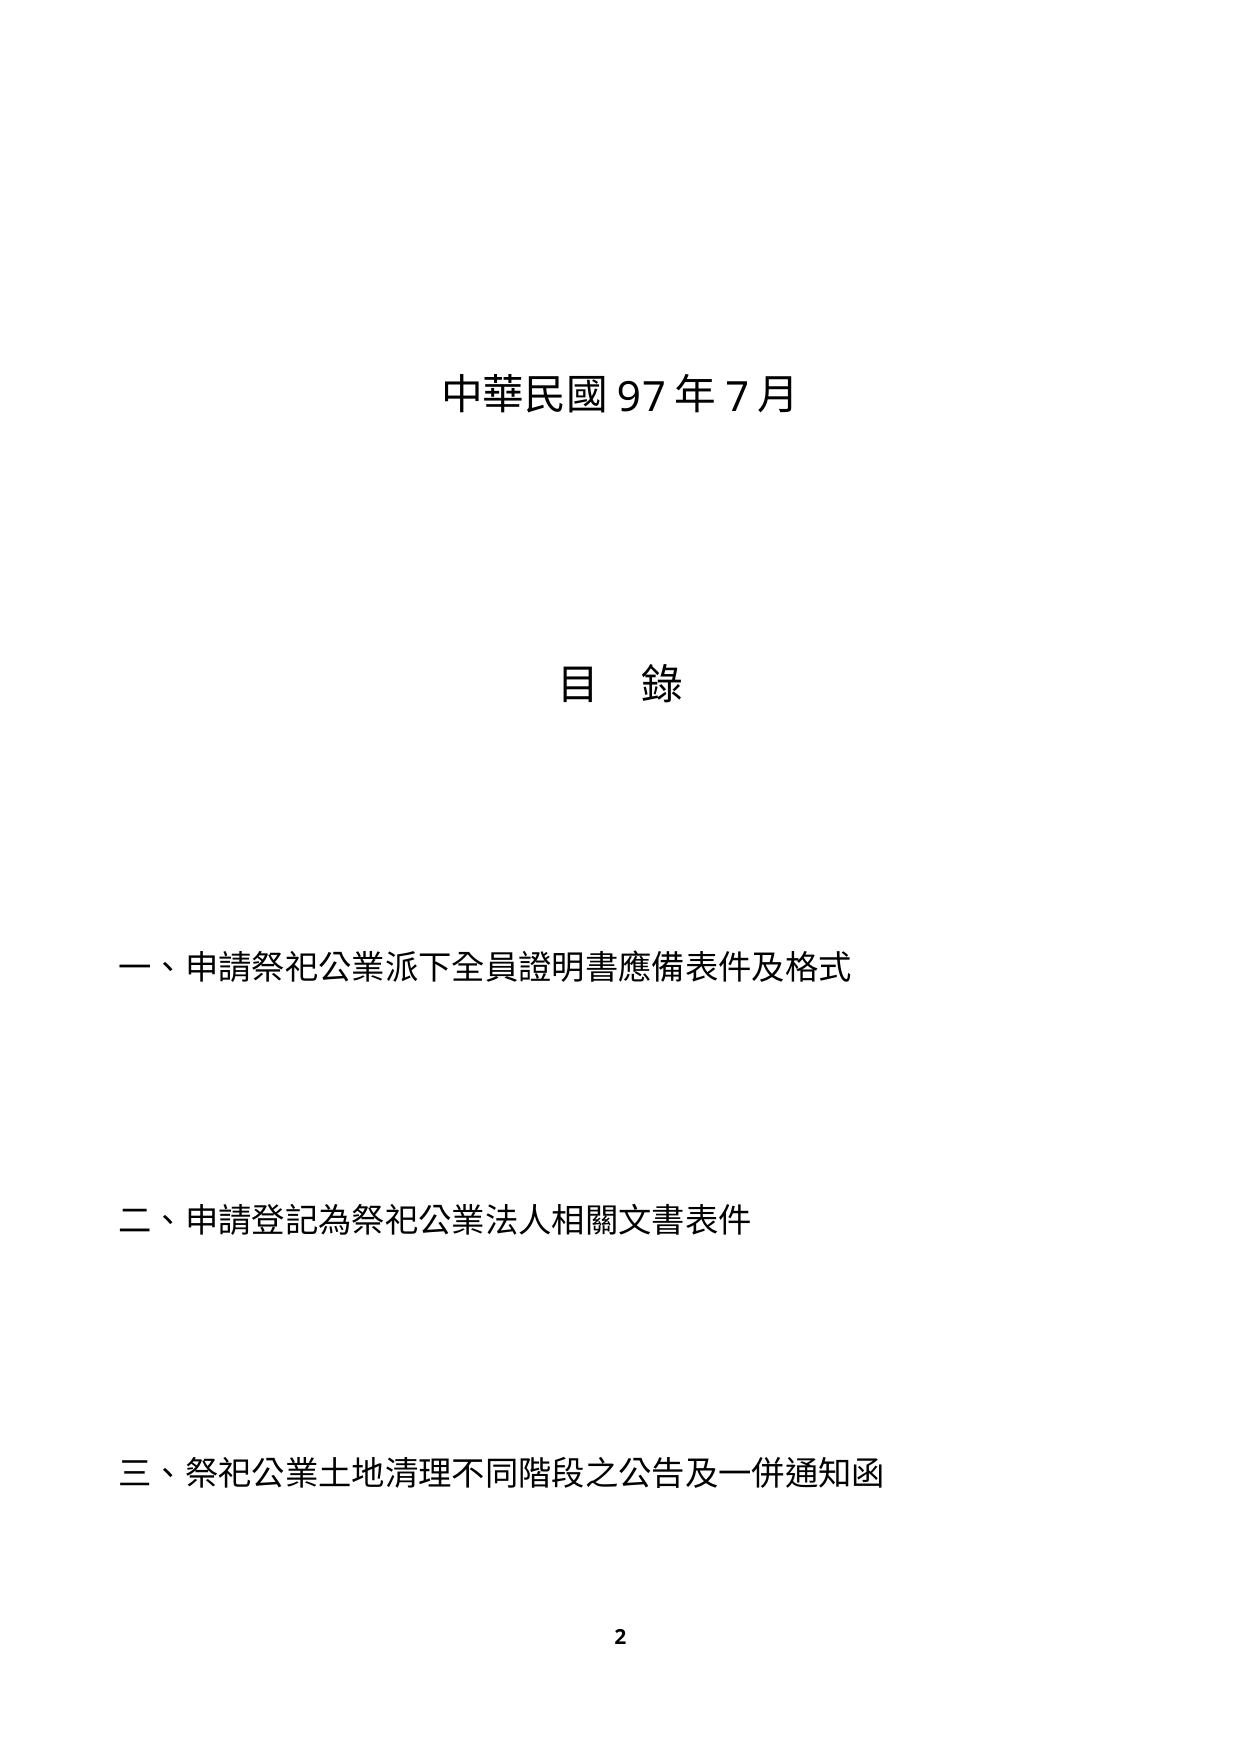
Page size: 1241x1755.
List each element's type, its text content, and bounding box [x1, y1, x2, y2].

text 中華民國97年7月 [118, 361, 1122, 458]
text 目 錄 [118, 651, 1122, 748]
text 一、申請祭祀公業派下全員證明書應備表件及格式 [118, 941, 1122, 1025]
text 二、申請登記為祭祀公業法人相關文書表件 [118, 1194, 1122, 1278]
text 三、祭祀公業土地清理不同階段之公告及一併通知函 [118, 1447, 1122, 1531]
